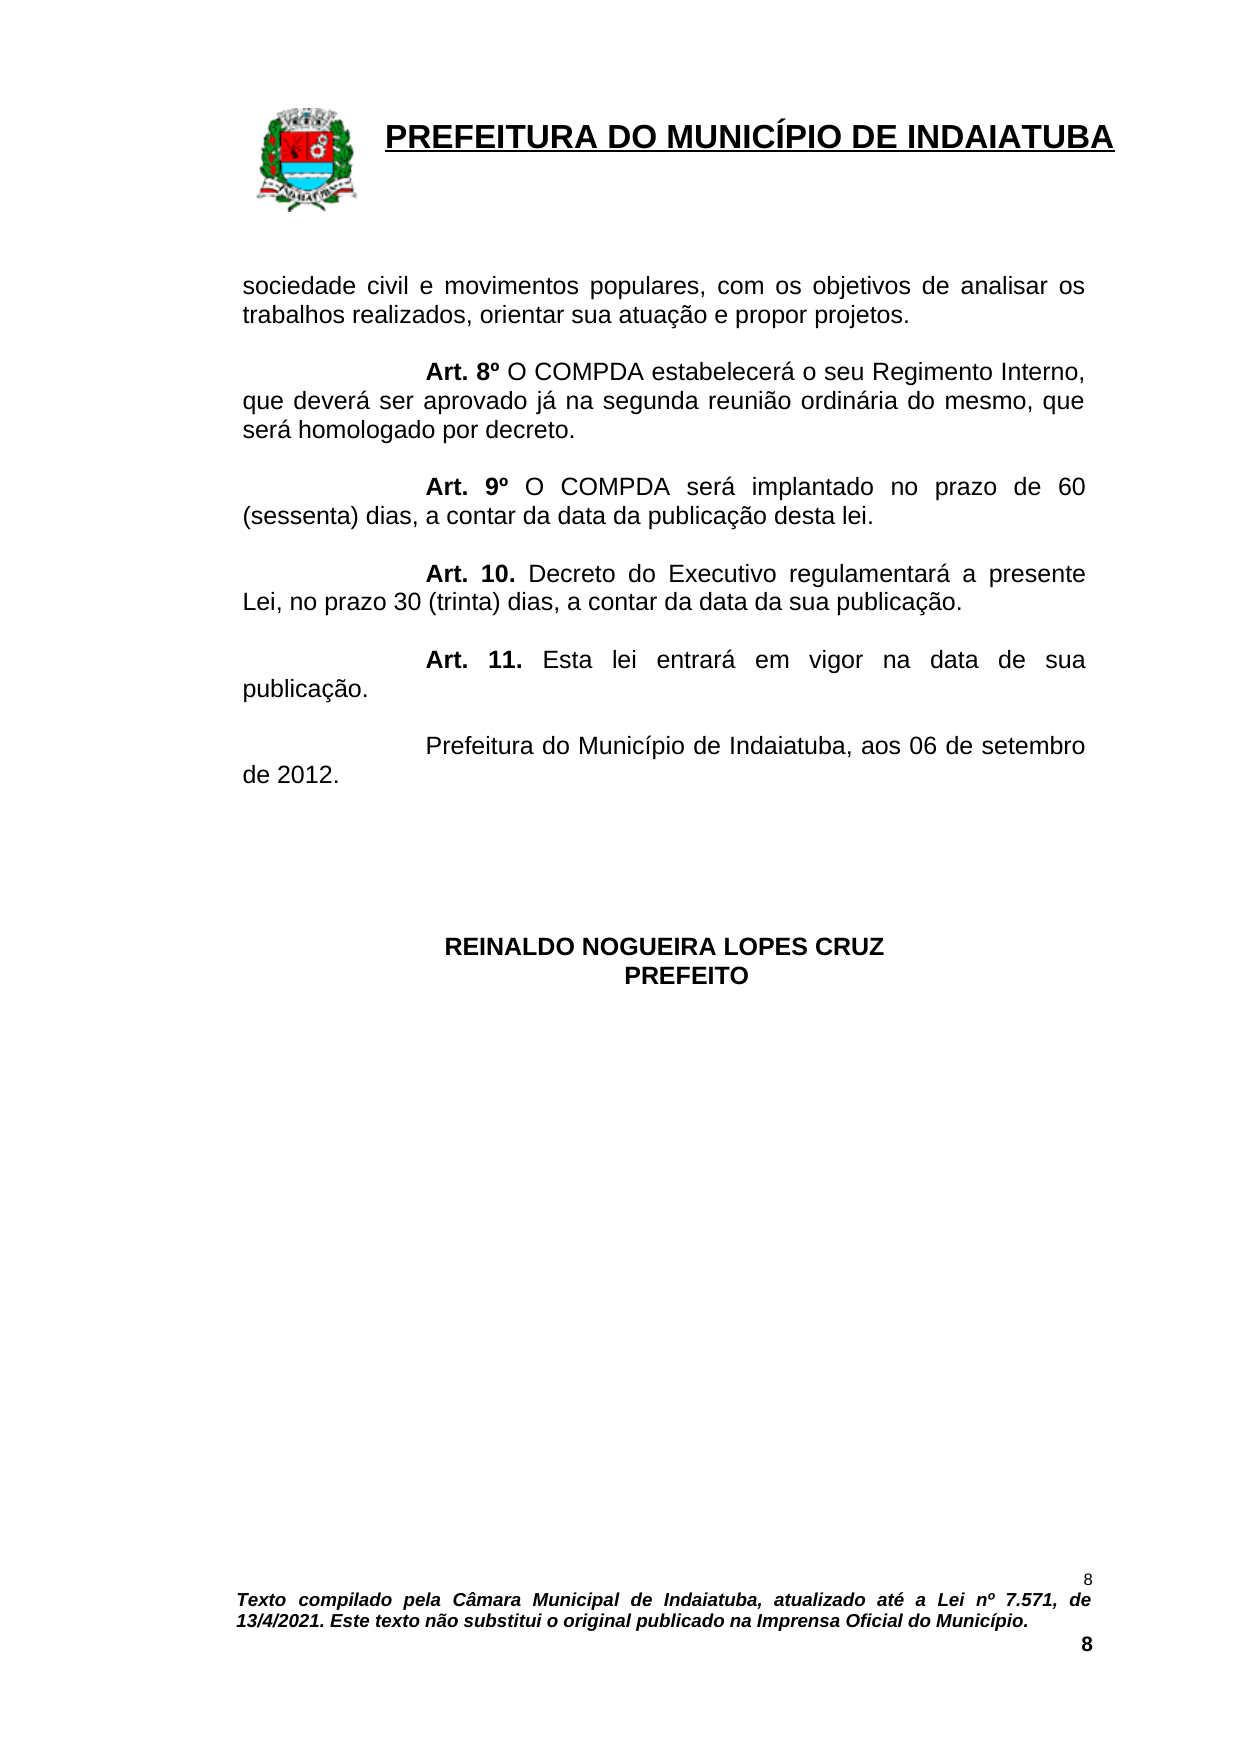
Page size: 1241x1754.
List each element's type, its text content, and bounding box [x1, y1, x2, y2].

text PREFEITO [236, 961, 1092, 990]
text sociedade civil e movimentos populares, com os objetivos de analisar os trabalhos realizados, orientar sua atuação e propor projetos. [242, 271, 1087, 329]
text Art. 10. Decreto do Executivo regulamentará a presente Lei, no prazo 30 (trinta) dias, a contar da data da sua publicação. [242, 559, 1087, 616]
text Art. 9º O COMPDA será implantado no prazo de 60 (sessenta) dias, a contar da data da publicação desta lei. [242, 472, 1087, 530]
text Art. 8º O COMPDA estabelecerá o seu Regimento Interno, que deverá ser aprovado já na segunda reunião ordinária do mesmo, que será homologado por decreto. [242, 357, 1087, 444]
text Art. 11. Esta lei entrará em vigor na data de sua publicação. [242, 645, 1087, 702]
text Prefeitura do Município de Indaiatuba, aos 06 de setembro de 2012. [242, 731, 1087, 789]
picture [255, 108, 358, 212]
text REINALDO NOGUEIRA LOPES CRUZ [236, 932, 1092, 961]
